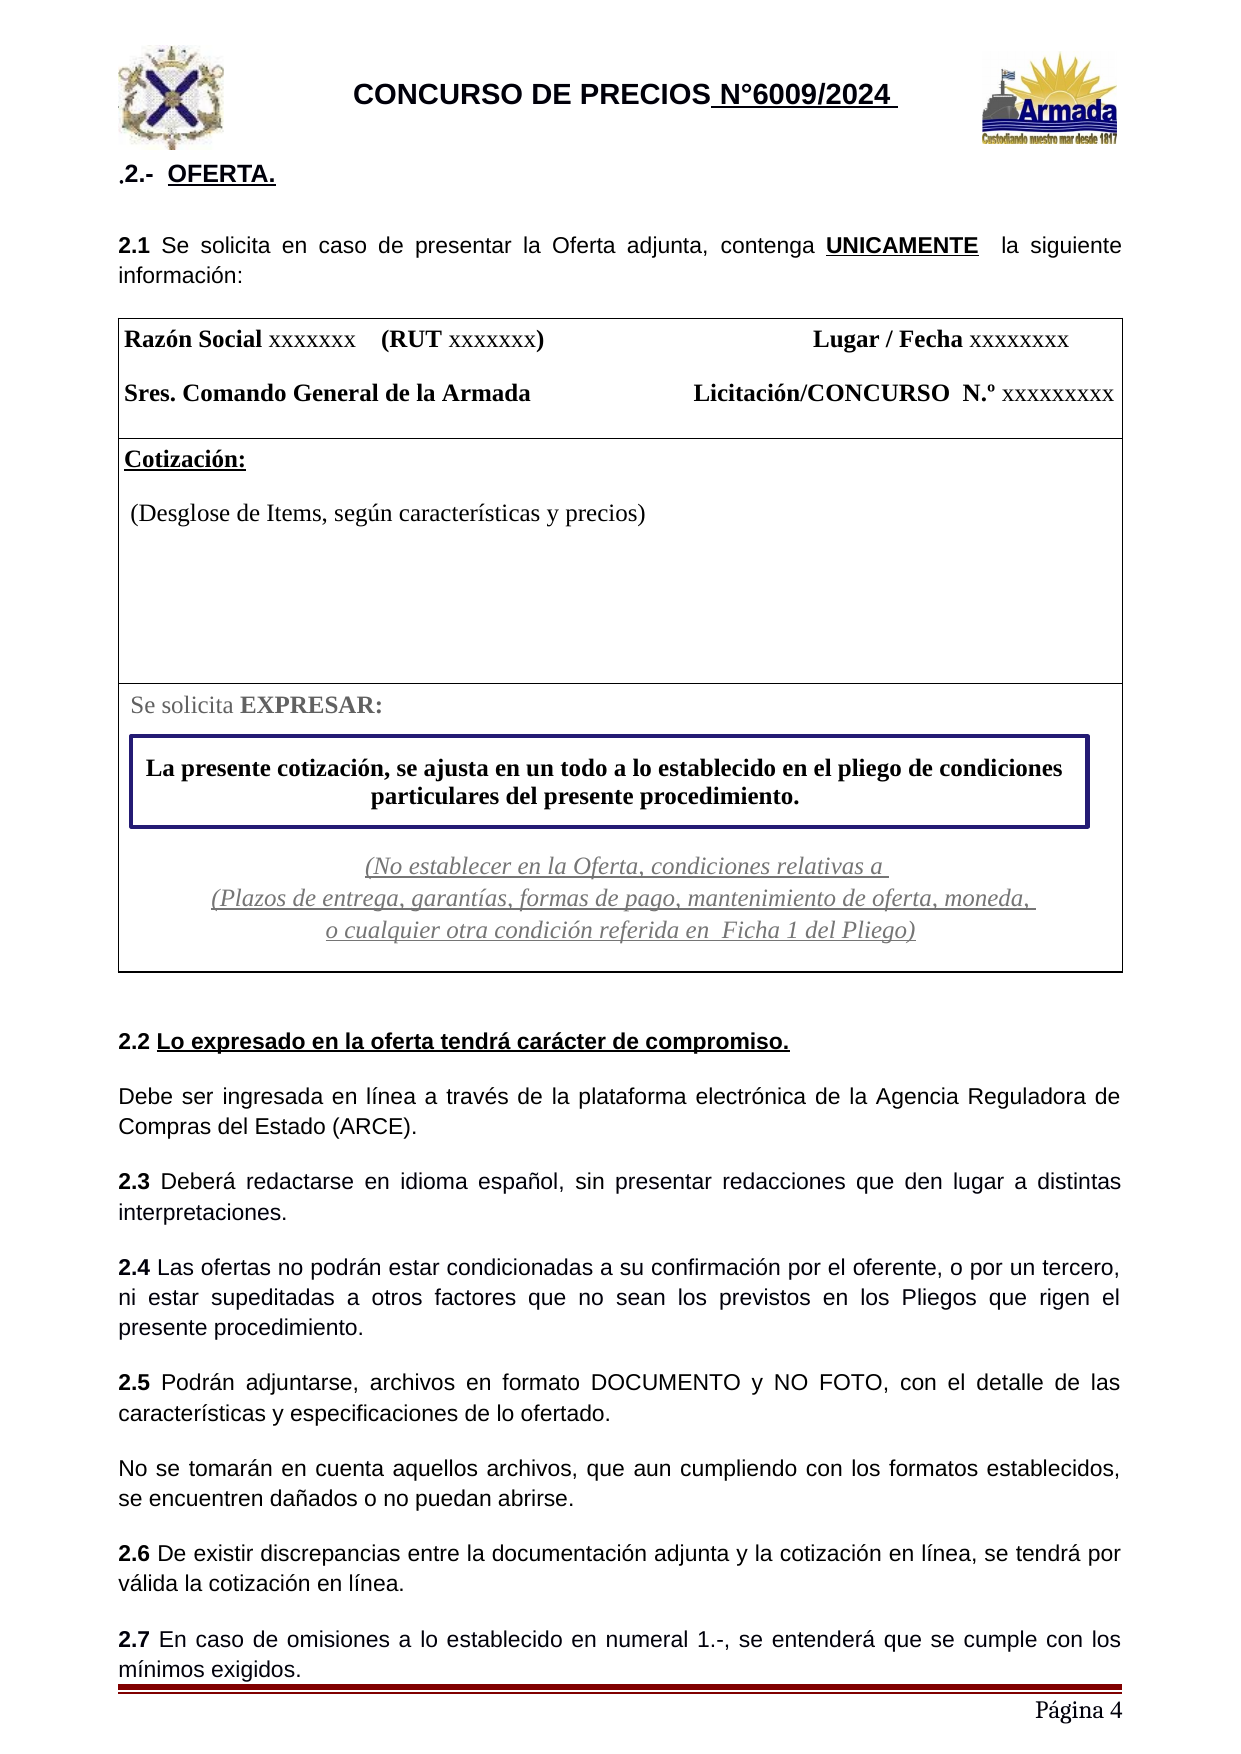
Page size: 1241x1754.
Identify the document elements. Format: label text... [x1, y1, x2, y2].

table_cell Se solicita EXPRESAR: (No establecer en la Oferta, condiciones relativas a (Plazos de entrega, garantías, formas de pago, mantenimiento de oferta, moneda, o cualquier otra condición referida en Ficha 1 del Pliego) [119, 684, 1122, 971]
text 2.4 Las ofertas no podrán estar condicionadas a su confirmación por el oferente, o por un tercero, ni estar supeditadas a otros factores que no sean los previstos en los Pliegos que rigen el presente procedimiento. [118, 1254, 1122, 1341]
text 2.7 En caso de omisiones a lo establecido en numeral 1.-, se entenderá que se cumple con los mínimos exigidos. [118, 1626, 1122, 1682]
picture [118, 45, 224, 150]
text Debe ser ingresada en línea a través de la plataforma electrónica de la Agencia Reguladora de Compras del Estado (ARCE). [118, 1083, 1122, 1139]
subtitle 2.- OFERTA. [118, 159, 1122, 188]
text 2.1 Se solicita en caso de presentar la Oferta adjunta, contenga UNICAMENTE la siguiente información: [118, 232, 1122, 289]
picture [982, 51, 1117, 144]
text 2.3 Deberá redactarse en idioma español, sin presentar redacciones que den lugar a distintas interpretaciones. [118, 1168, 1122, 1225]
table_header Razón Social xxxxxxx (RUT xxxxxxx) Lugar / Fecha xxxxxxxx Sres. Comando General de la Armada Licitación/CONCURSO N.º xxxxxxxxx [119, 319, 1122, 438]
text 2.6 De existir discrepancias entre la documentación adjunta y la cotización en línea, se tendrá por válida la cotización en línea. [118, 1540, 1122, 1597]
text No se tomarán en cuenta aquellos archivos, que aun cumpliendo con los formatos establecidos, se encuentren dañados o no puedan abrirse. [118, 1455, 1122, 1511]
text 2.5 Podrán adjuntarse, archivos en formato DOCUMENTO y NO FOTO, con el detalle de las características y especificaciones de lo ofertado. [118, 1369, 1122, 1426]
text 2.2 Lo expresado en la oferta tendrá carácter de compromiso. [118, 1028, 1122, 1054]
table_cell Cotización: (Desglose de Items, según características y precios) [119, 439, 1122, 683]
